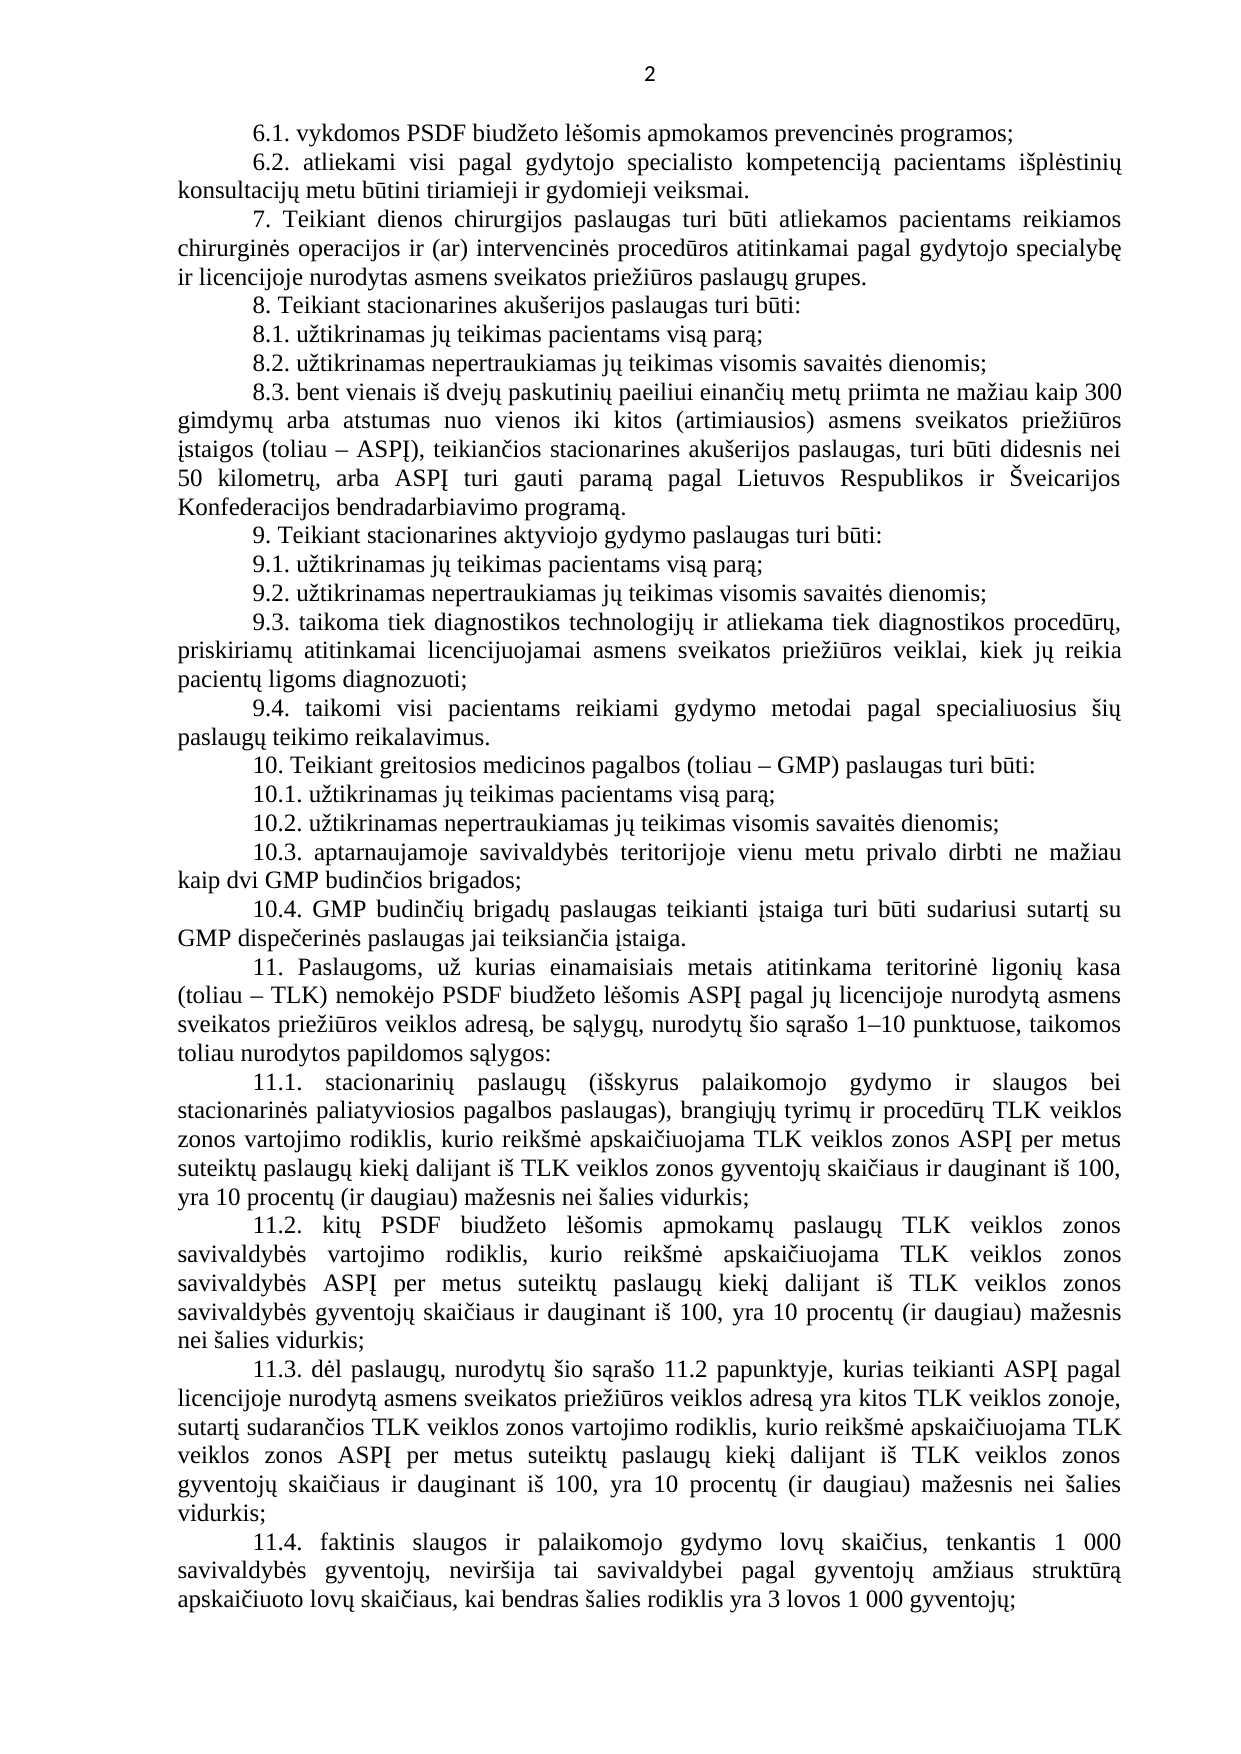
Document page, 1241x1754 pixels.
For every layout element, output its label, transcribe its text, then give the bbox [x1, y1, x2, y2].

text 9.3. taikoma tiek diagnostikos technologijų ir atliekama tiek diagnostikos procedūrų, priskiriamų atitinkamai licencijuojamai asmens sveikatos priežiūros veiklai, kiek jų reikia pacientų ligoms diagnozuoti; [177, 607, 1122, 693]
text 7. Teikiant dienos chirurgijos paslaugas turi būti atliekamos pacientams reikiamos chirurginės operacijos ir (ar) intervencinės procedūros atitinkamai pagal gydytojo specialybę ir licencijoje nurodytas asmens sveikatos priežiūros paslaugų grupes. [177, 204, 1122, 291]
text 6.2. atliekami visi pagal gydytojo specialisto kompetenciją pacientams išplėstinių konsultacijų metu būtini tiriamieji ir gydomieji veiksmai. [177, 147, 1122, 204]
text 11.2. kitų PSDF biudžeto lėšomis apmokamų paslaugų TLK veiklos zonos savivaldybės vartojimo rodiklis, kurio reikšmė apskaičiuojama TLK veiklos zonos savivaldybės ASPĮ per metus suteiktų paslaugų kiekį dalijant iš TLK veiklos zonos savivaldybės gyventojų skaičiaus ir dauginant iš 100, yra 10 procentų (ir daugiau) mažesnis nei šalies vidurkis; [177, 1211, 1122, 1354]
text 9.1. užtikrinamas jų teikimas pacientams visą parą; [177, 549, 1122, 578]
text 9.4. taikomi visi pacientams reikiami gydymo metodai pagal specialiuosius šių paslaugų teikimo reikalavimus. [177, 693, 1122, 751]
text 8.2. užtikrinamas nepertraukiamas jų teikimas visomis savaitės dienomis; [177, 348, 1122, 377]
text 8. Teikiant stacionarines akušerijos paslaugas turi būti: [177, 291, 1122, 319]
text 9. Teikiant stacionarines aktyviojo gydymo paslaugas turi būti: [177, 521, 1122, 549]
text 10.2. užtikrinamas nepertraukiamas jų teikimas visomis savaitės dienomis; [177, 808, 1122, 837]
text 11.3. dėl paslaugų, nurodytų šio sąrašo 11.2 papunktyje, kurias teikianti ASPĮ pagal licencijoje nurodytą asmens sveikatos priežiūros veiklos adresą yra kitos TLK veiklos zonoje, sutartį sudarančios TLK veiklos zonos vartojimo rodiklis, kurio reikšmė apskaičiuojama TLK veiklos zonos ASPĮ per metus suteiktų paslaugų kiekį dalijant iš TLK veiklos zonos gyventojų skaičiaus ir dauginant iš 100, yra 10 procentų (ir daugiau) mažesnis nei šalies vidurkis; [177, 1354, 1122, 1527]
text 6.1. vykdomos PSDF biudžeto lėšomis apmokamos prevencinės programos; [177, 118, 1122, 147]
text 8.1. užtikrinamas jų teikimas pacientams visą parą; [177, 319, 1122, 348]
text 11.4. faktinis slaugos ir palaikomojo gydymo lovų skaičius, tenkantis 1 000 savivaldybės gyventojų, neviršija tai savivaldybei pagal gyventojų amžiaus struktūrą apskaičiuoto lovų skaičiaus, kai bendras šalies rodiklis yra 3 lovos 1 000 gyventojų; [177, 1527, 1122, 1613]
text 8.3. bent vienais iš dvejų paskutinių paeiliui einančių metų priimta ne mažiau kaip 300 gimdymų arba atstumas nuo vienos iki kitos (artimiausios) asmens sveikatos priežiūros įstaigos (toliau – ASPĮ), teikiančios stacionarines akušerijos paslaugas, turi būti didesnis nei 50 kilometrų, arba ASPĮ turi gauti paramą pagal Lietuvos Respublikos ir Šveicarijos Konfederacijos bendradarbiavimo programą. [177, 377, 1122, 521]
text 10.1. užtikrinamas jų teikimas pacientams visą parą; [177, 779, 1122, 808]
text 10.4. GMP budinčių brigadų paslaugas teikianti įstaiga turi būti sudariusi sutartį su GMP dispečerinės paslaugas jai teiksiančia įstaiga. [177, 894, 1122, 952]
text 11. Paslaugoms, už kurias einamaisiais metais atitinkama teritorinė ligonių kasa (toliau – TLK) nemokėjo PSDF biudžeto lėšomis ASPĮ pagal jų licencijoje nurodytą asmens sveikatos priežiūros veiklos adresą, be sąlygų, nurodytų šio sąrašo 1–10 punktuose, taikomos toliau nurodytos papildomos sąlygos: [177, 952, 1122, 1067]
text 9.2. užtikrinamas nepertraukiamas jų teikimas visomis savaitės dienomis; [177, 578, 1122, 607]
text 10.3. aptarnaujamoje savivaldybės teritorijoje vienu metu privalo dirbti ne mažiau kaip dvi GMP budinčios brigados; [177, 837, 1122, 894]
text 11.1. stacionarinių paslaugų (išskyrus palaikomojo gydymo ir slaugos bei stacionarinės paliatyviosios pagalbos paslaugas), brangiųjų tyrimų ir procedūrų TLK veiklos zonos vartojimo rodiklis, kurio reikšmė apskaičiuojama TLK veiklos zonos ASPĮ per metus suteiktų paslaugų kiekį dalijant iš TLK veiklos zonos gyventojų skaičiaus ir dauginant iš 100, yra 10 procentų (ir daugiau) mažesnis nei šalies vidurkis; [177, 1067, 1122, 1211]
text 10. Teikiant greitosios medicinos pagalbos (toliau – GMP) paslaugas turi būti: [177, 751, 1122, 779]
